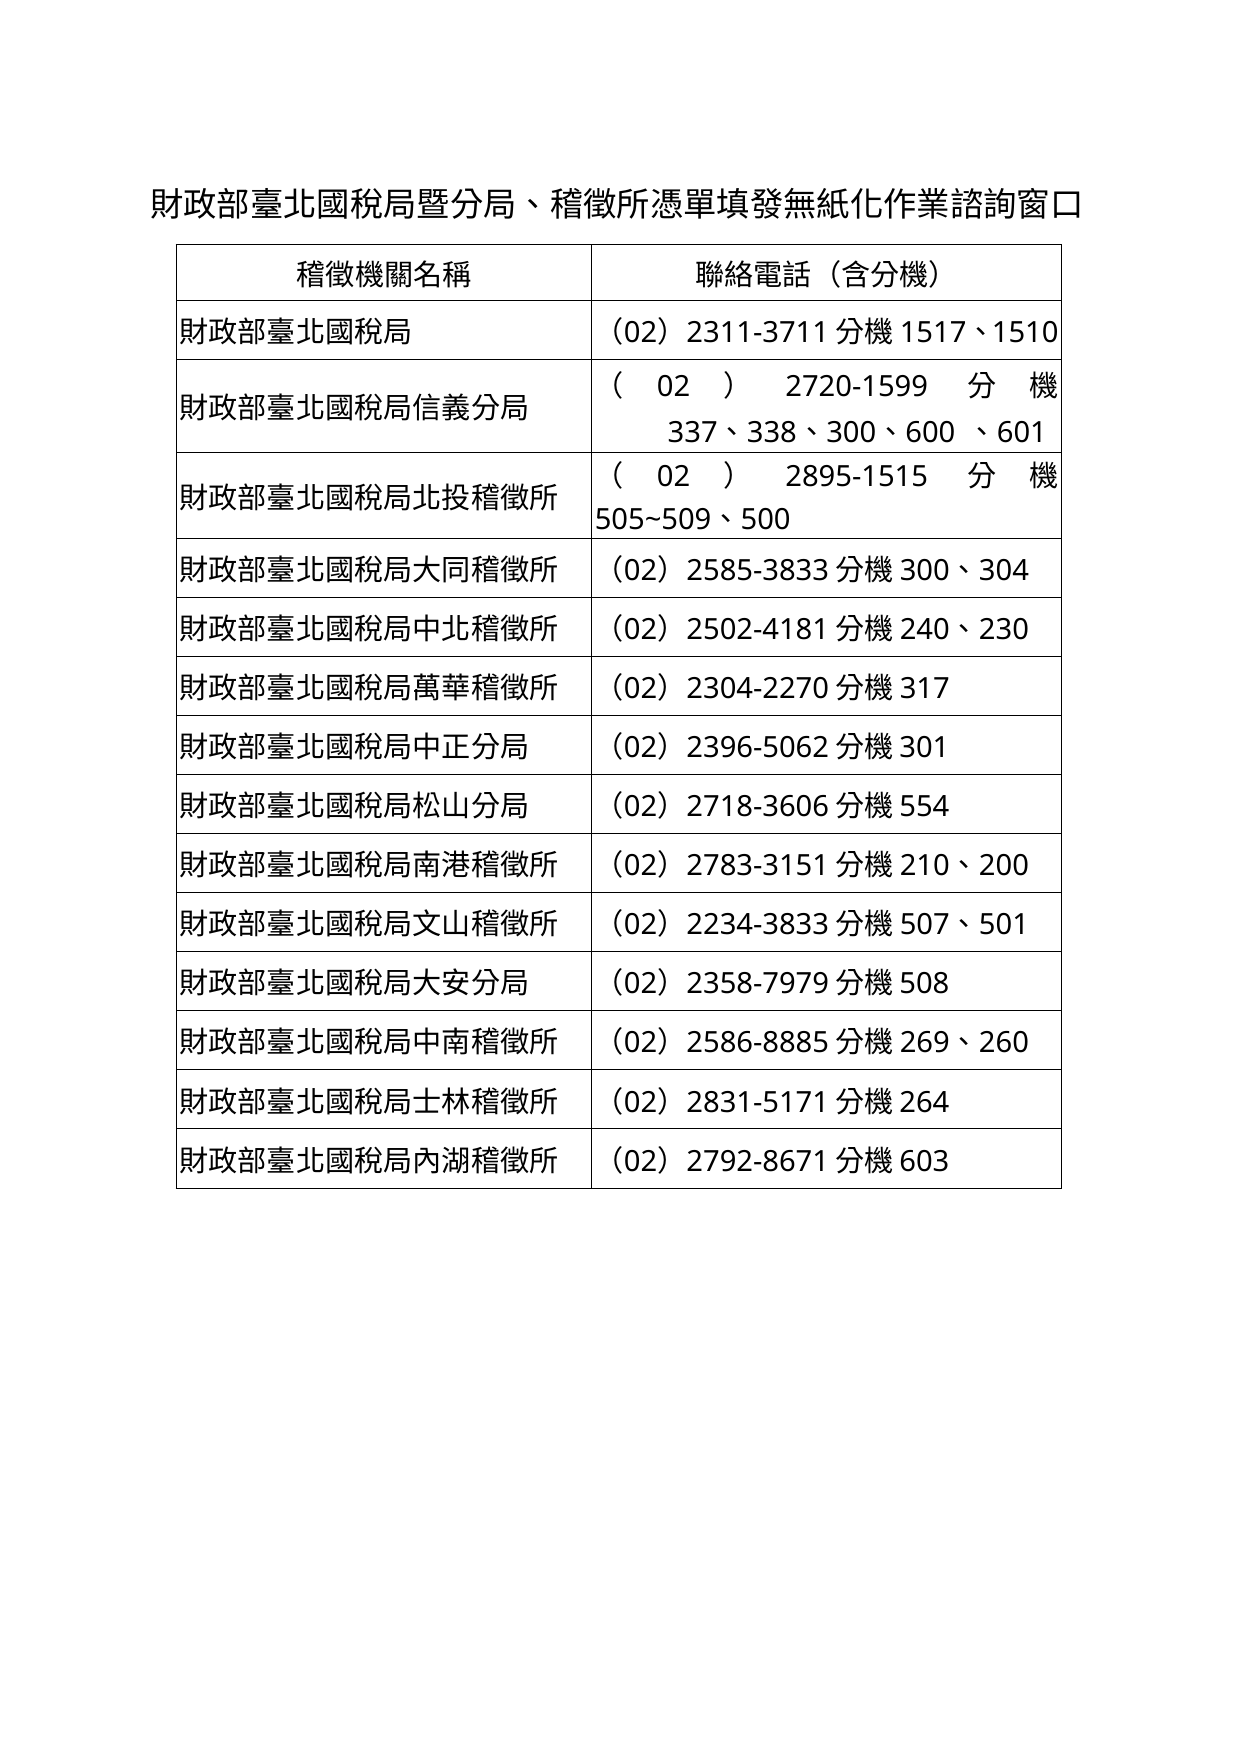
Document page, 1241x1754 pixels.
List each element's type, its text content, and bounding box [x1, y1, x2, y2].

table_cell 財政部臺北國稅局信義分局 [177, 360, 591, 452]
table_cell （02）2396-5062分機301 [592, 716, 1061, 774]
table_cell （02）2311-3711分機 1517、1510 [592, 301, 1061, 359]
table_cell 財政部臺北國稅局士林稽徵所 [177, 1070, 591, 1128]
table_cell 財政部臺北國稅局南港稽徵所 [177, 834, 591, 892]
table_cell （02）2895-1515分機 505~509、500 [592, 453, 1061, 538]
text 財政部臺北國稅局暨分局、稽徵所憑單填發無紙化作業諮詢窗口 [150, 164, 1087, 239]
table_cell 財政部臺北國稅局大安分局 [177, 952, 591, 1010]
table_cell 財政部臺北國稅局北投稽徵所 [177, 453, 591, 538]
table_cell （02）2783-3151分機 210、200 [592, 834, 1061, 892]
table_cell 財政部臺北國稅局 [177, 301, 591, 359]
table_cell 財政部臺北國稅局大同稽徵所 [177, 539, 591, 597]
table_cell 財政部臺北國稅局松山分局 [177, 775, 591, 833]
table_cell 財政部臺北國稅局中南稽徵所 [177, 1011, 591, 1069]
table_cell 財政部臺北國稅局文山稽徵所 [177, 893, 591, 951]
table_cell 財政部臺北國稅局中正分局 [177, 716, 591, 774]
table_header 聯絡電話（含分機） [592, 245, 1061, 300]
table_cell （02）2358-7979分機508 [592, 952, 1061, 1010]
table_cell （02）2831-5171分機264 [592, 1070, 1061, 1128]
table_cell （02）2585-3833分機 300、304 [592, 539, 1061, 597]
table_cell （02）2718-3606分機554 [592, 775, 1061, 833]
table_cell （02）2502-4181分機 240、230 [592, 598, 1061, 656]
table_cell 財政部臺北國稅局中北稽徵所 [177, 598, 591, 656]
table_cell 財政部臺北國稅局萬華稽徵所 [177, 657, 591, 715]
table_header 稽徵機關名稱 [177, 245, 591, 300]
table_cell （02）2304-2270分機 317 [592, 657, 1061, 715]
table_cell （02）2792-8671分機603 [592, 1129, 1061, 1187]
table_cell （02）2234-3833分機 507、501 [592, 893, 1061, 951]
table_cell （02）2720-1599分機337、338、300、600、601 [592, 360, 1061, 452]
table_cell 財政部臺北國稅局內湖稽徵所 [177, 1129, 591, 1187]
table_cell （02）2586-8885分機 269、260 [592, 1011, 1061, 1069]
